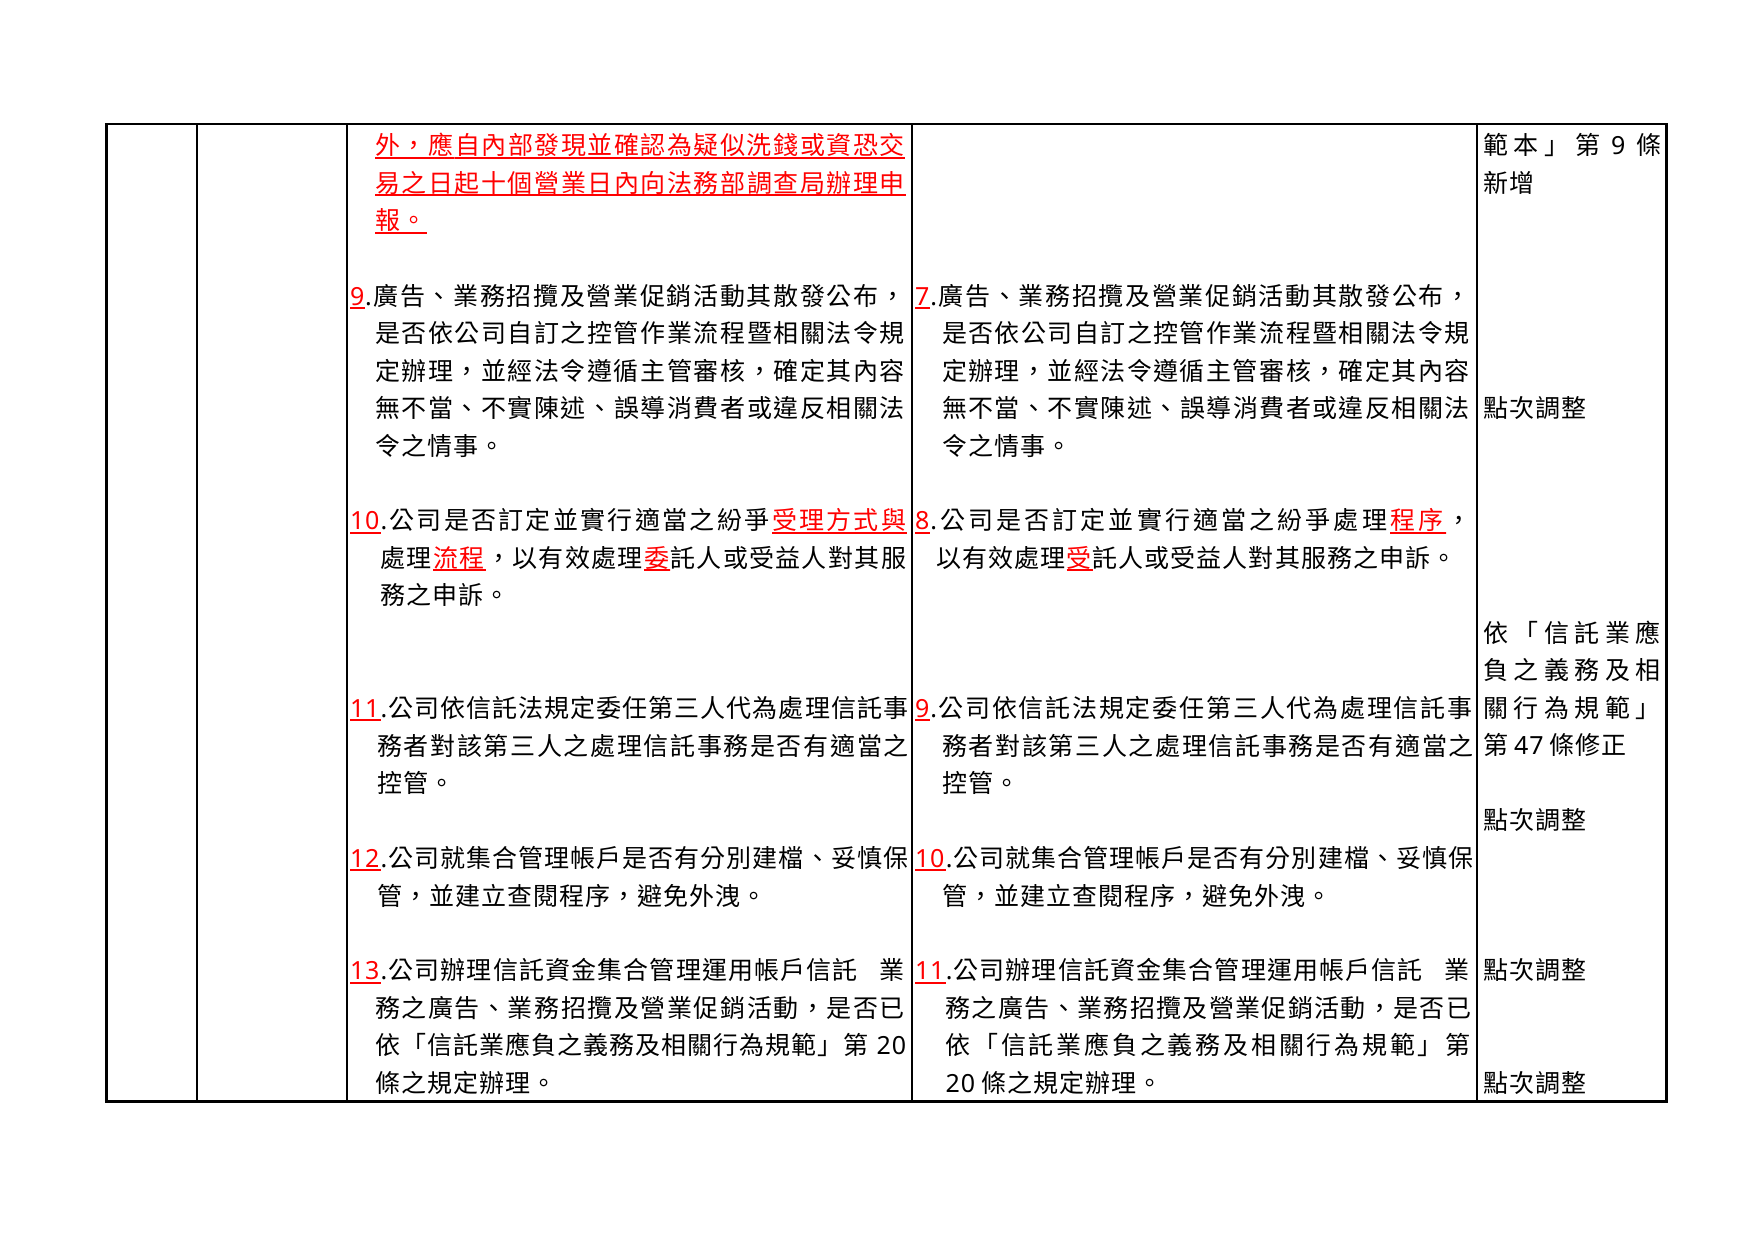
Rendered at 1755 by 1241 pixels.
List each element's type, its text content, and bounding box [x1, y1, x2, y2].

table_cell [198, 125, 346, 1100]
table_cell 範本」第9條新增 點次調整 依「信託業應負之義務及相關行為規範」第47條修正 點次調整 點次調整 點次調整 [1478, 125, 1665, 1100]
table_cell 外，應自內部發現並確認為疑似洗錢或資恐交易之日起十個營業日內向法務部調查局辦理申報。 9.廣告、業務招攬及營業促銷活動其散發公布，是否依公司自訂之控管作業流程暨相關法令規定辦理，並經法令遵循主管審核，確定其內容無不當、不實陳述、誤導消費者或違反相關法令之情事。 10.公司是否訂定並實行適當之紛爭受理方式與處理流程，以有效處理委託人或受益人對其服務之申訴。 11.公司依信託法規定委任第三人代為處理信託事務者對該第三人之處理信託事務是否有適當之控管。 12.公司就集合管理帳戶是否有分別建檔、妥慎保管，並建立查閱程序，避免外洩。 13.公司辦理信託資金集合管理運用帳戶信託 業務之廣告、業務招攬及營業促銷活動，是否已依「信託業應負之義務及相關行為規範」第20條之規定辦理。 [348, 125, 911, 1100]
table_cell [108, 125, 196, 1100]
table_cell 7.廣告、業務招攬及營業促銷活動其散發公布，是否依公司自訂之控管作業流程暨相關法令規定辦理，並經法令遵循主管審核，確定其內容無不當、不實陳述、誤導消費者或違反相關法令之情事。 8.公司是否訂定並實行適當之紛爭處理程序， 以有效處理受託人或受益人對其服務之申訴。 9.公司依信託法規定委任第三人代為處理信託事務者對該第三人之處理信託事務是否有適當之控管。 10.公司就集合管理帳戶是否有分別建檔、妥慎保管，並建立查閱程序，避免外洩。 11.公司辦理信託資金集合管理運用帳戶信託 業務之廣告、業務招攬及營業促銷活動，是否已依「信託業應負之義務及相關行為規範」第20條之規定辦理。 [913, 125, 1476, 1100]
